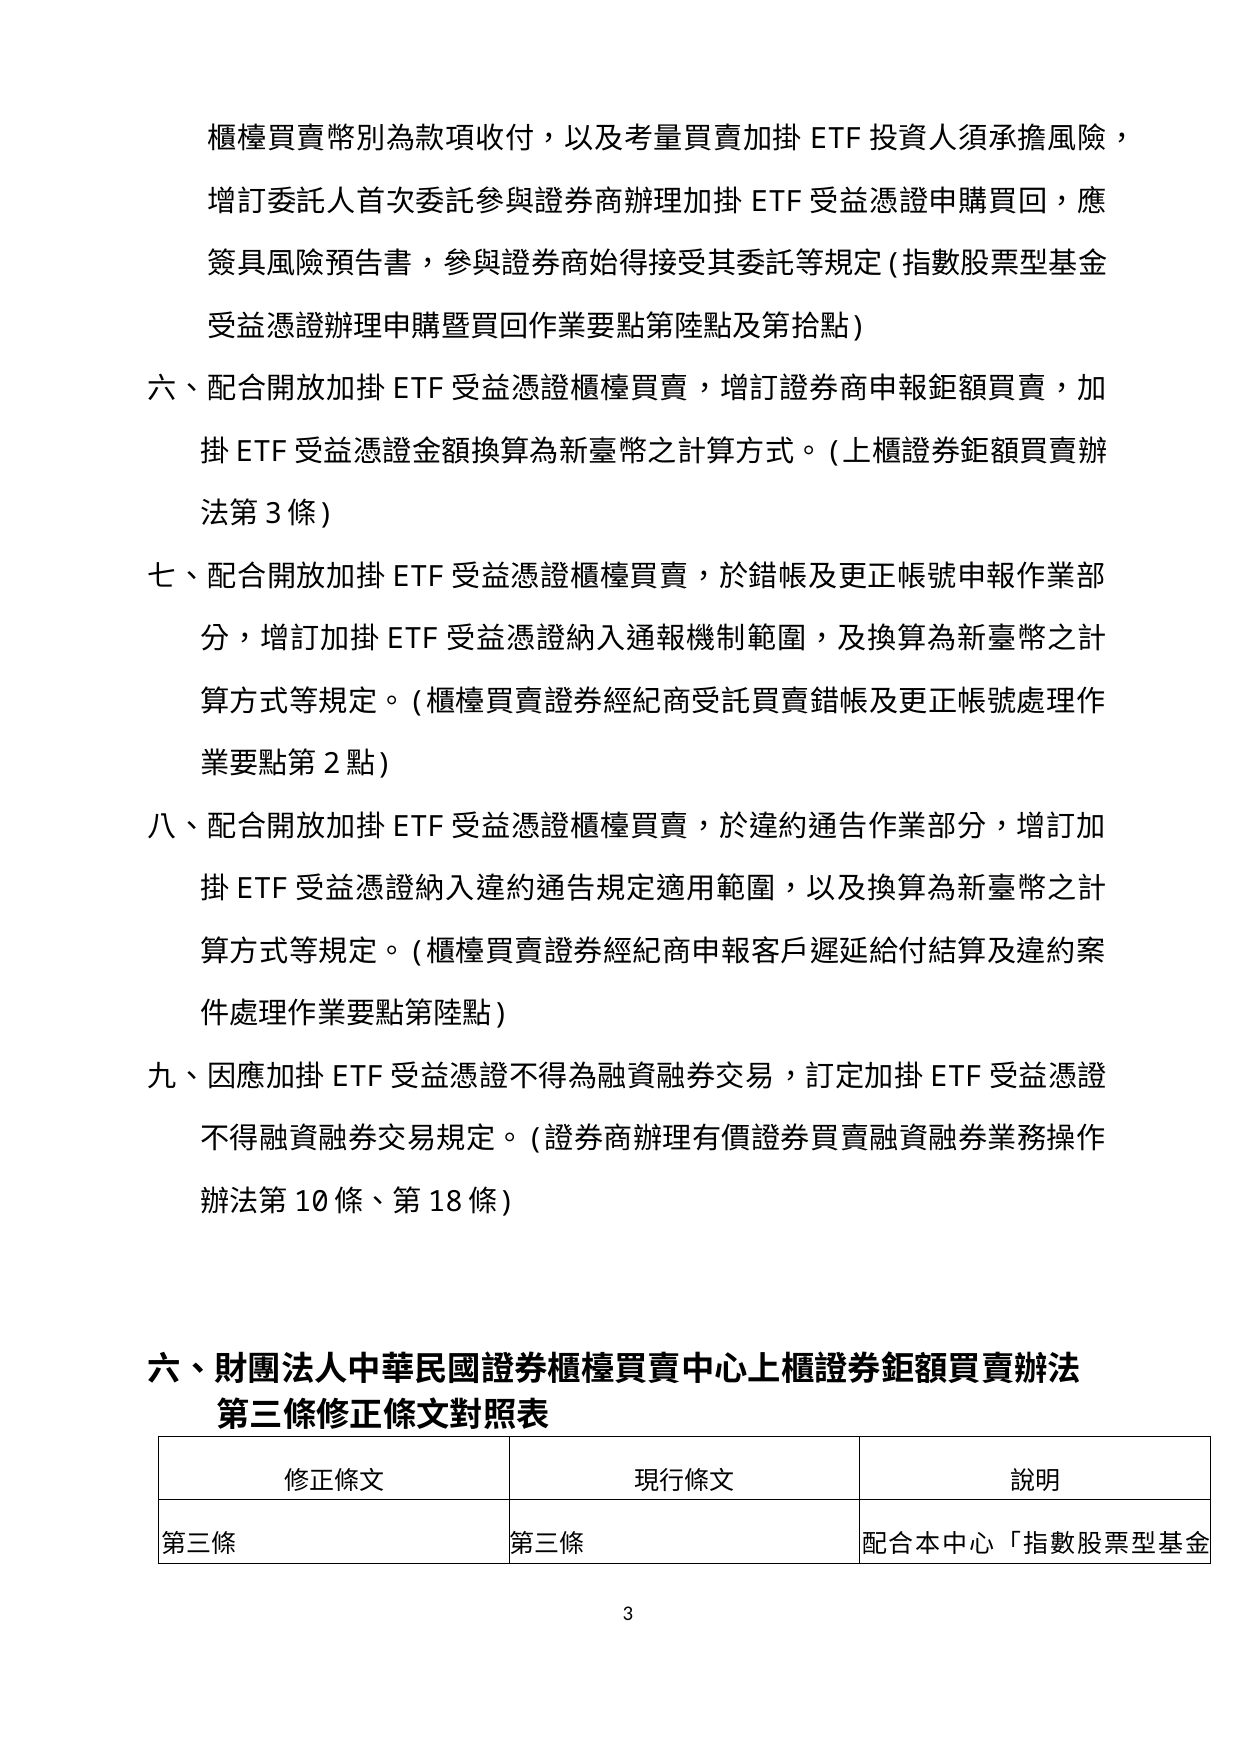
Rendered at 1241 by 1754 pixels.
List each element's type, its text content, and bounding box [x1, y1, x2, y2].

table_cell 第三條 [510, 1500, 859, 1563]
table_header 現行條文 [510, 1437, 859, 1499]
table_header 修正條文 [159, 1437, 509, 1499]
table_cell 配合本中心「指數股票型基金 [860, 1500, 1210, 1563]
text 六、配合開放加掛ETF受益憑證櫃檯買賣，增訂證券商申報鉅額買賣，加掛ETF受益憑證金額換算為新臺幣之計算方式。(上櫃證券鉅額買賣辦法第3條) [148, 344, 1107, 532]
table_cell 第三條 [159, 1500, 509, 1563]
table_header 說明 [860, 1437, 1210, 1499]
text 七、配合開放加掛ETF受益憑證櫃檯買賣，於錯帳及更正帳號申報作業部分，增訂加掛ETF受益憑證納入通報機制範圍，及換算為新臺幣之計算方式等規定。(櫃檯買賣證券經紀商受託買賣錯帳及更正帳號處理作業要點第2點) [148, 532, 1107, 782]
subtitle 六、財團法人中華民國證券櫃檯買賣中心上櫃證券鉅額買賣辦法第三條修正條文對照表 [148, 1344, 1107, 1436]
text 五、配合開放加掛ETF受益憑證得以其櫃檯買賣幣別辦理申購、買回，增訂參與證券商自行或受託辦理加掛ETF受益憑證申購、買回，應以其櫃檯買賣幣別為款項收付，以及考量買賣加掛ETF投資人須承擔風險，增訂委託人首次委託參與證券商辦理加掛ETF受益憑證申購買回，應簽具風險預告書，參與證券商始得接受其委託等規定(指數股票型基金受益憑證辦理申購暨買回作業要點第陸點及第拾點) [148, 94, 1107, 344]
text 九、因應加掛ETF受益憑證不得為融資融券交易，訂定加掛ETF受益憑證不得融資融券交易規定。(證券商辦理有價證券買賣融資融券業務操作辦法第10條、第18條) [148, 1032, 1107, 1219]
text 八、配合開放加掛ETF受益憑證櫃檯買賣，於違約通告作業部分，增訂加掛ETF受益憑證納入違約通告規定適用範圍，以及換算為新臺幣之計算方式等規定。(櫃檯買賣證券經紀商申報客戶遲延給付結算及違約案件處理作業要點第陸點) [148, 782, 1107, 1032]
